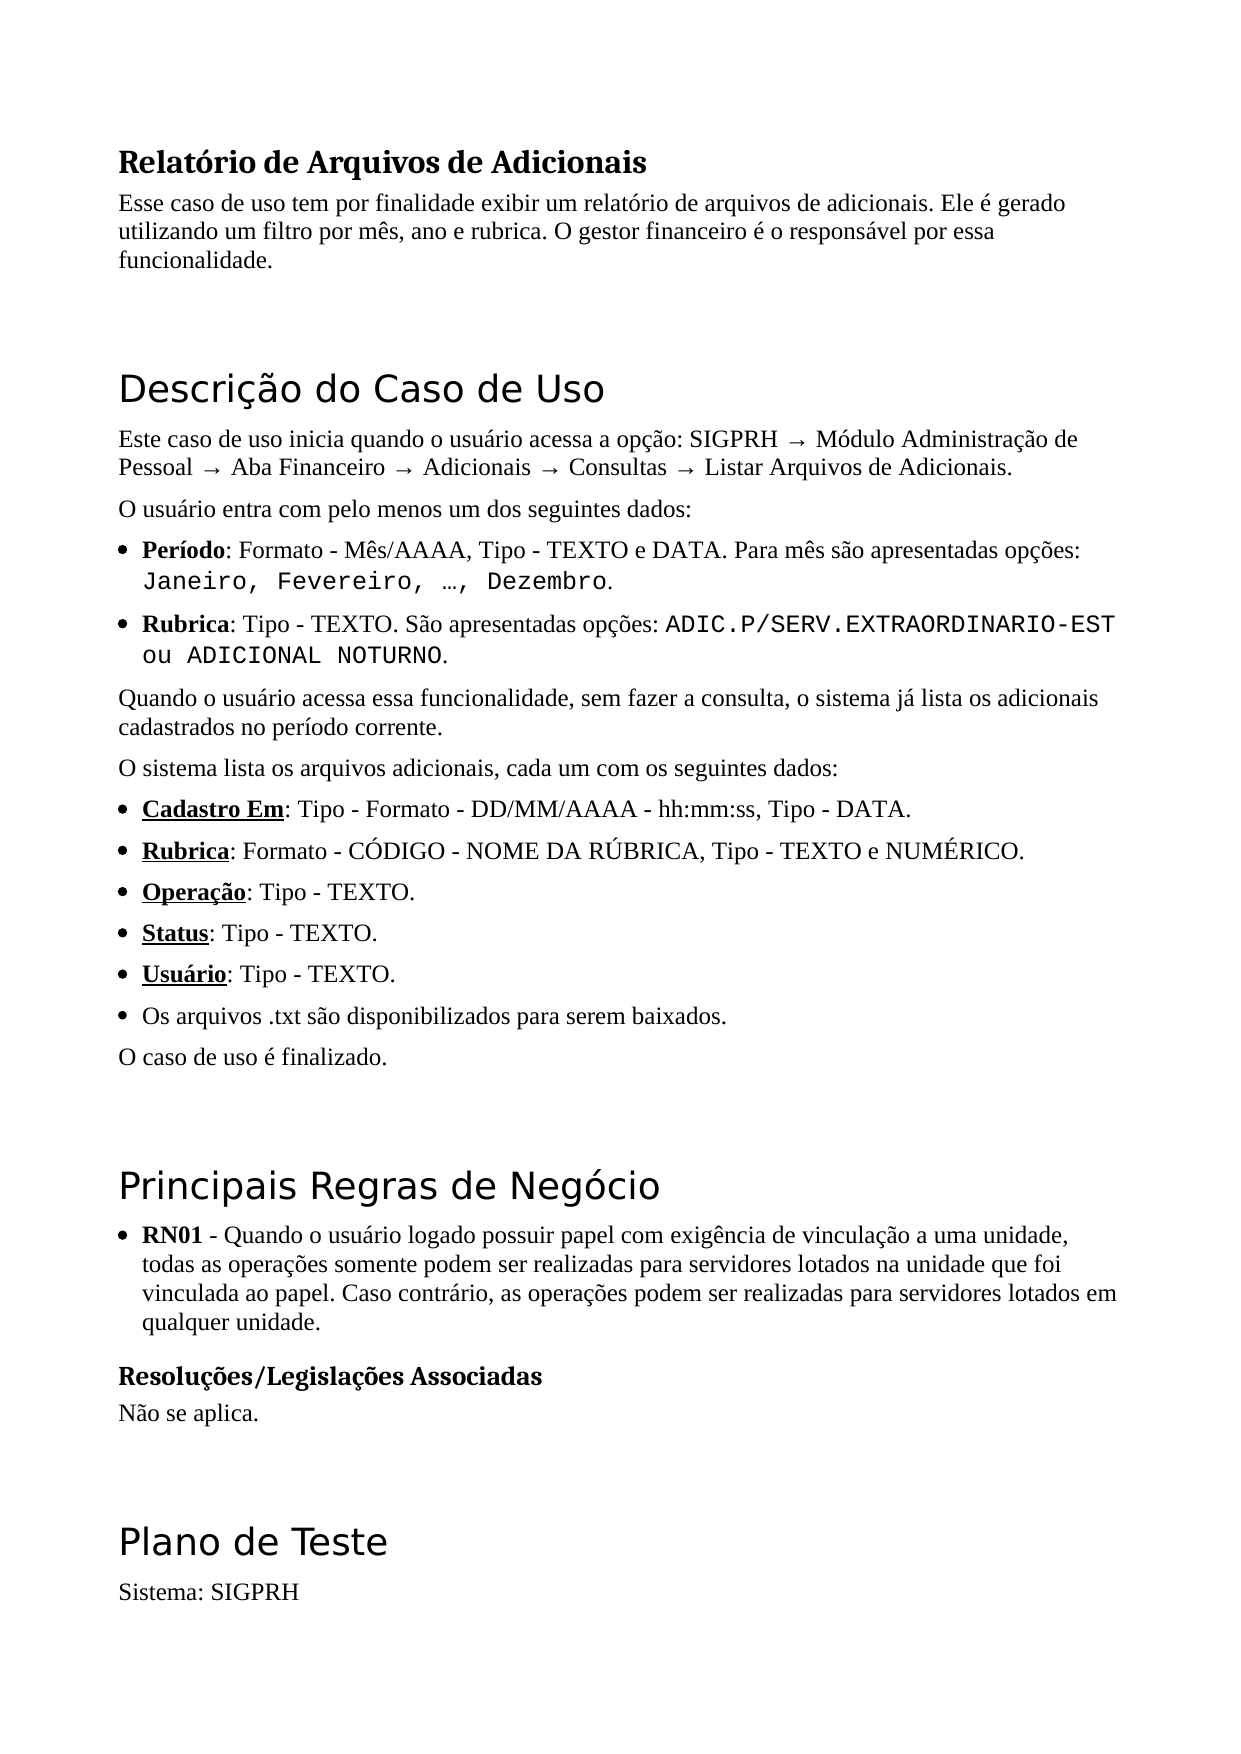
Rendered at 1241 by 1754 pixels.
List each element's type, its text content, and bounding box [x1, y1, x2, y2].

text Quando o usuário acessa essa funcionalidade, sem fazer a consulta, o sistema já lista os adicionais cadastrados no período corrente. [118, 683, 1122, 741]
list Operação: Tipo - TEXTO. [118, 877, 1122, 906]
subtitle Principais Regras de Negócio [118, 1164, 1122, 1208]
subtitle Resoluções/Legislações Associadas [118, 1361, 1122, 1392]
text O usuário entra com pelo menos um dos seguintes dados: [118, 494, 1122, 522]
text Sistema: SIGPRH [118, 1577, 1122, 1605]
list Os arquivos .txt são disponibilizados para serem baixados. [118, 1001, 1122, 1029]
list Rubrica: Formato - CÓDIGO - NOME DA RÚBRICA, Tipo - TEXTO e NUMÉRICO. [118, 836, 1122, 864]
list RN01 - Quando o usuário logado possuir papel com exigência de vinculação a uma unidade, todas as operações somente podem ser realizadas para servidores lotados na unidade que foi vinculada ao papel. Caso contrário, as operações podem ser realizadas para servidores lotados em qualquer unidade. [118, 1221, 1122, 1336]
text Este caso de uso inicia quando o usuário acessa a opção: SIGPRH → Módulo Administração de Pessoal → Aba Financeiro → Adicionais → Consultas → Listar Arquivos de Adicionais. [118, 424, 1122, 481]
text Não se aplica. [118, 1398, 1122, 1427]
subtitle Relatório de Arquivos de Adicionais [118, 143, 1122, 181]
subtitle Plano de Teste [118, 1520, 1122, 1564]
text O caso de uso é finalizado. [118, 1042, 1122, 1071]
list Cadastro Em: Tipo - Formato - DD/MM/AAAA - hh:mm:ss, Tipo - DATA. [118, 794, 1122, 823]
text Esse caso de uso tem por finalidade exibir um relatório de arquivos de adicionais. Ele é gerado utilizando um filtro por mês, ano e rubrica. O gestor financeiro é o responsável por essa funcionalidade. [118, 188, 1122, 274]
list Status: Tipo - TEXTO. [118, 918, 1122, 947]
list Rubrica: Tipo - TEXTO. São apresentadas opções: ADIC.P/SERV.EXTRAORDINARIO-EST ou ADICIONAL NOTURNO. [118, 609, 1122, 671]
text O sistema lista os arquivos adicionais, cada um com os seguintes dados: [118, 753, 1122, 782]
list Usuário: Tipo - TEXTO. [118, 959, 1122, 988]
list Período: Formato - Mês/AAAA, Tipo - TEXTO e DATA. Para mês são apresentadas opções: Janeiro, Fevereiro, …, Dezembro. [118, 535, 1122, 597]
subtitle Descrição do Caso de Uso [118, 368, 1122, 411]
